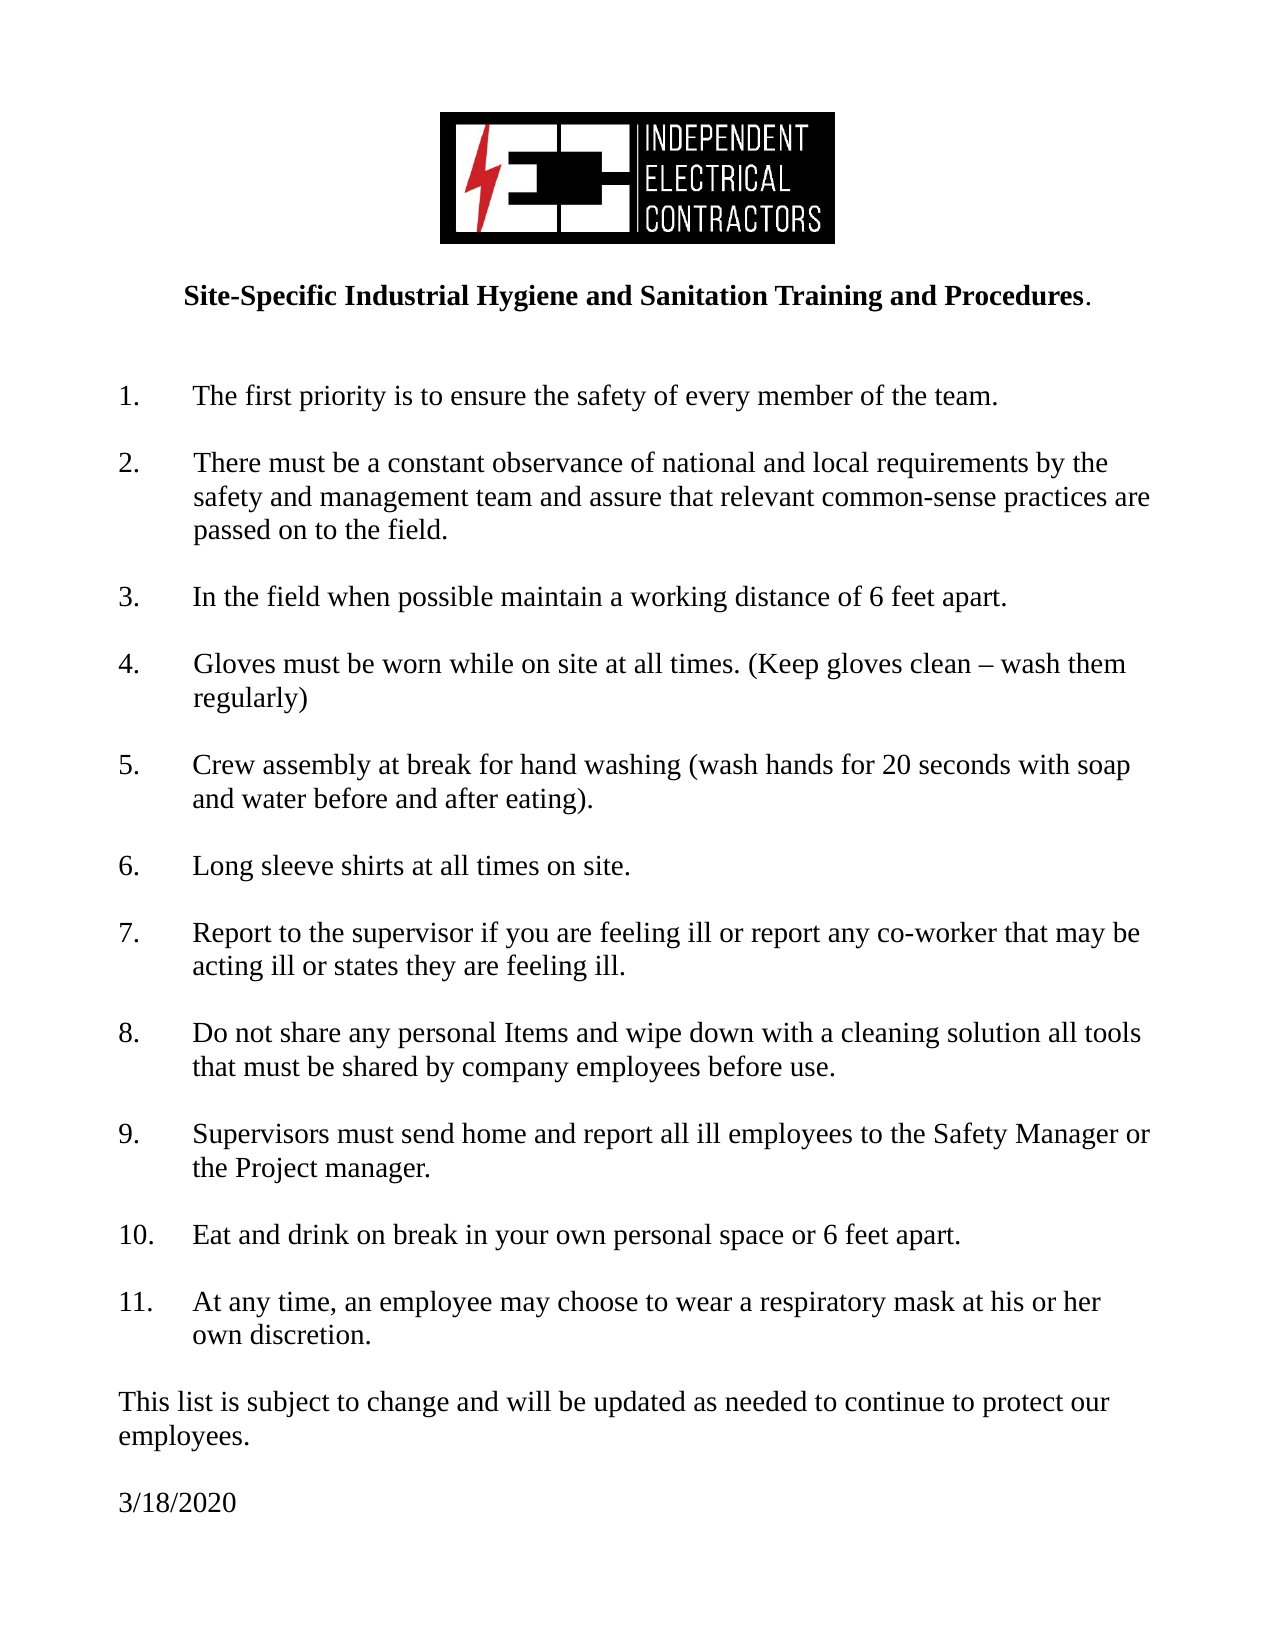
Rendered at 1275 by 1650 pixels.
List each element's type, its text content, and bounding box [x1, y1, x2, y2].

text 3. In the field when possible maintain a working distance of 6 feet apart. [118, 579, 1157, 613]
text 10. Eat and drink on break in your own personal space or 6 feet apart. [118, 1217, 1157, 1250]
text Site-Specific Industrial Hygiene and Sanitation Training and Procedures. [118, 278, 1157, 311]
text 3/18/2020 [118, 1485, 1157, 1519]
text 9. Supervisors must send home and report all ill employees to the Safety Manager or the Project manager. [118, 1116, 1157, 1183]
text 6. Long sleeve shirts at all times on site. [118, 848, 1157, 881]
text 4. Gloves must be worn while on site at all times. (Keep gloves clean – wash them regularly) [118, 647, 1157, 714]
text 7. Report to the supervisor if you are feeling ill or report any co-worker that may be acting ill or states they are feeling ill. [118, 915, 1157, 982]
text 5. Crew assembly at break for hand washing (wash hands for 20 seconds with soap and water before and after eating). [118, 747, 1157, 814]
text 11. At any time, an employee may choose to wear a respiratory mask at his or her own discretion. [118, 1284, 1157, 1351]
text This list is subject to change and will be updated as needed to continue to protect our employees. [118, 1384, 1157, 1452]
text 1. The first priority is to ensure the safety of every member of the team. [118, 378, 1157, 412]
text 2. There must be a constant observance of national and local requirements by the safety and management team and assure that relevant common-sense practices are passed on to the field. [118, 445, 1157, 546]
text 8. Do not share any personal Items and wipe down with a cleaning solution all tools that must be shared by company employees before use. [118, 1016, 1157, 1083]
